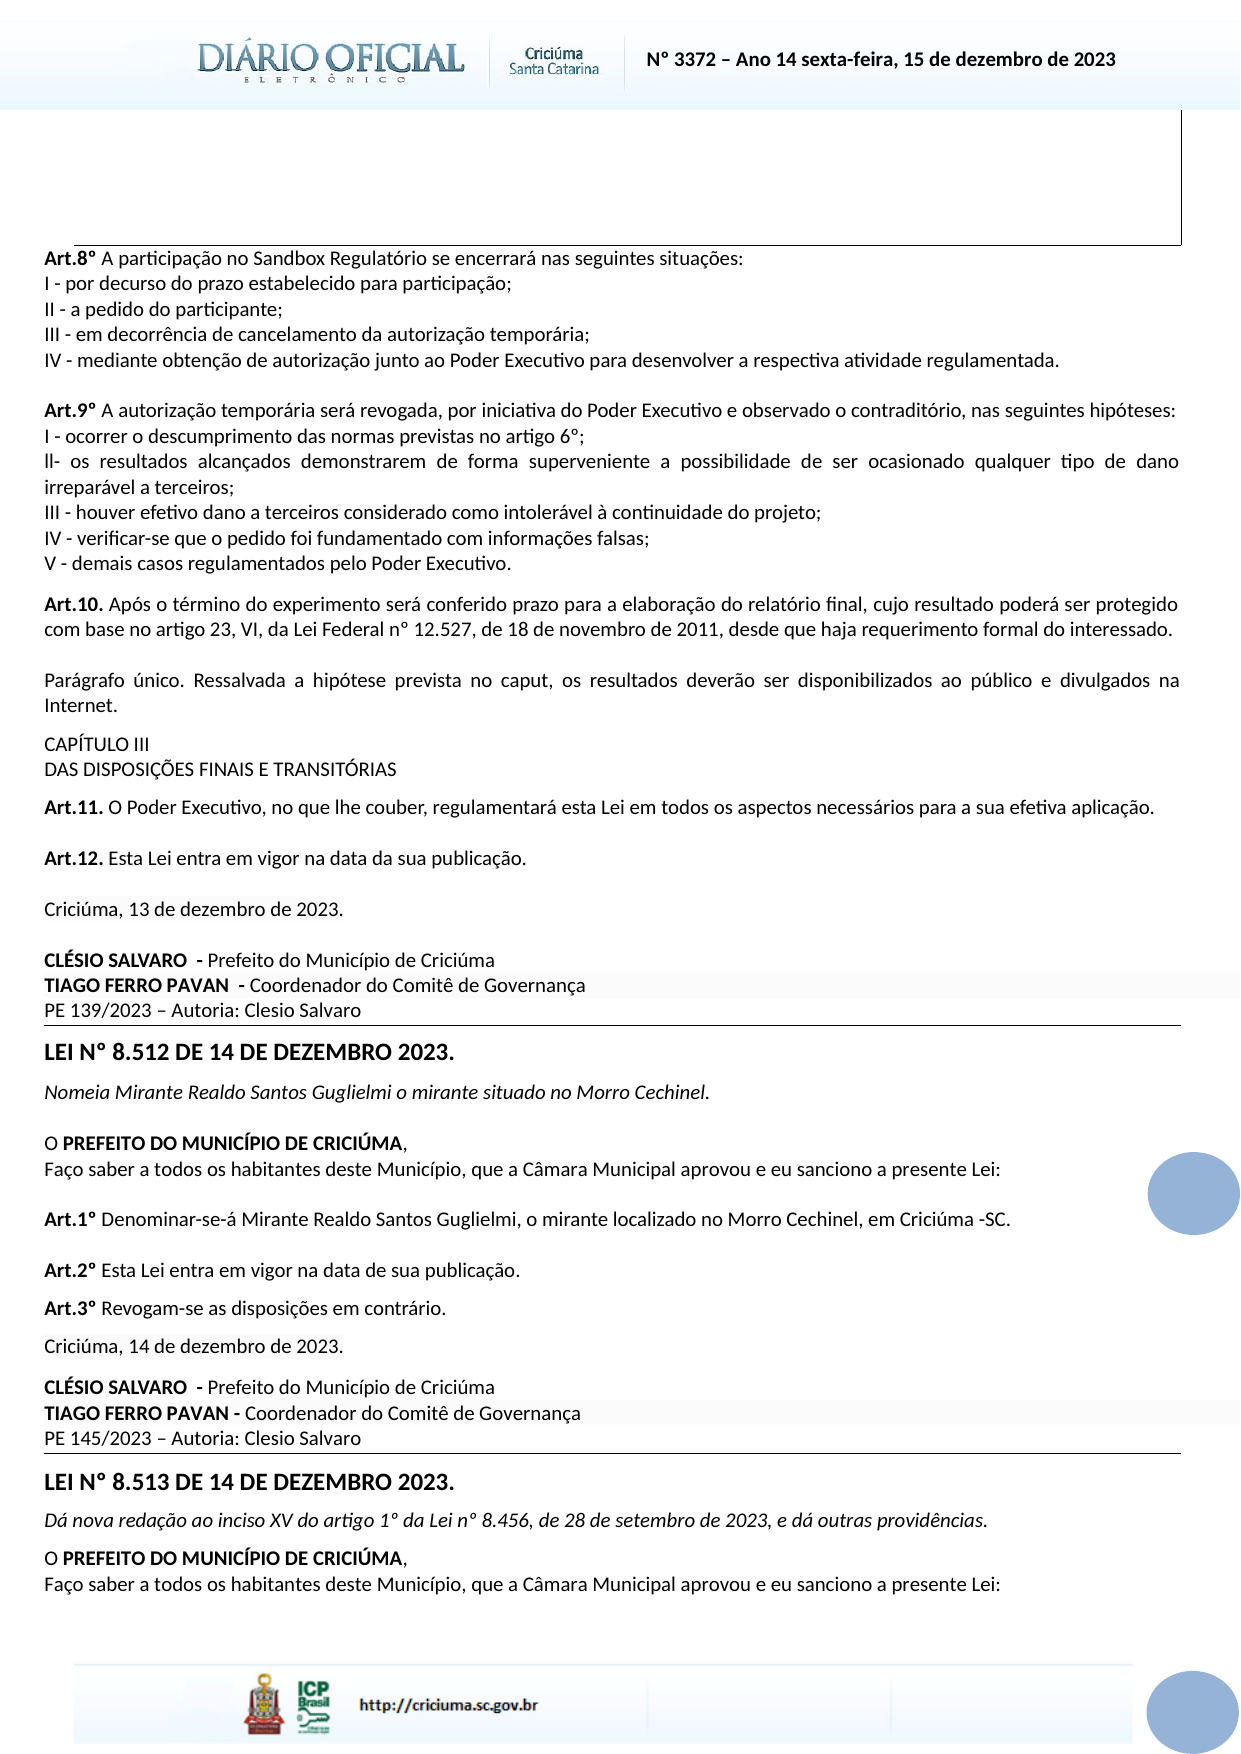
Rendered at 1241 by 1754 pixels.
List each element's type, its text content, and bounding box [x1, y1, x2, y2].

text LEI Nº 8.513 DE 14 DE DEZEMBRO 2023. [44, 1467, 1181, 1497]
text CLÉSIO SALVARO - Prefeito do Município de Criciúma [44, 947, 1240, 972]
text III - houver efetivo dano a terceiros considerado como intolerável à continuidade do projeto; [44, 499, 1181, 525]
text DAS DISPOSIÇÕES FINAIS E TRANSITÓRIAS [44, 756, 1181, 782]
text V - demais casos regulamentados pelo Poder Executivo. [44, 550, 1181, 576]
text IV - mediante obtenção de autorização junto ao Poder Executivo para desenvolver a respectiva atividade regulamentada. [44, 347, 1181, 372]
text Art.9º A autorização temporária será revogada, por iniciativa do Poder Executivo e observado o contraditório, nas seguintes hipóteses: [44, 398, 1181, 423]
text Nomeia Mirante Realdo Santos Guglielmi o mirante situado no Morro Cechinel. [44, 1079, 1181, 1105]
text Art.2º Esta Lei entra em vigor na data de sua publicação. [44, 1257, 1181, 1283]
text I - por decurso do prazo estabelecido para participação; [44, 271, 1181, 296]
text TIAGO FERRO PAVAN - Coordenador do Comitê de Governança [44, 972, 1240, 998]
text Faço saber a todos os habitantes deste Município, que a Câmara Municipal aprovou e eu sanciono a presente Lei: [44, 1571, 1181, 1596]
text Faço saber a todos os habitantes deste Município, que a Câmara Municipal aprovou e eu sanciono a presente Lei: [44, 1156, 1172, 1181]
text ll- os resultados alcançados demonstrarem de forma superveniente a possibilidade de ser ocasionado qualquer tipo de dano irreparável a terceiros; [44, 448, 1181, 499]
text I - ocorrer o descumprimento das normas previstas no artigo 6º; [44, 423, 1181, 448]
text III - em decorrência de cancelamento da autorização temporária; [44, 321, 1181, 347]
text PE 145/2023 – Autoria: Clesio Salvaro [44, 1425, 1181, 1453]
text TIAGO FERRO PAVAN - Coordenador do Comitê de Governança [44, 1400, 1240, 1425]
text Criciúma, 13 de dezembro de 2023. [44, 896, 1181, 921]
text Art.3º Revogam-se as disposições em contrário. [44, 1296, 1181, 1321]
text Dá nova redação ao inciso XV do artigo 1º da Lei nº 8.456, de 28 de setembro de 2023, e dá outras providências. [44, 1507, 1181, 1533]
text IV - verificar-se que o pedido foi fundamentado com informações falsas; [44, 525, 1181, 550]
text Art.12. Esta Lei entra em vigor na data da sua publicação. [44, 845, 1181, 871]
text Art.11. O Poder Executivo, no que lhe couber, regulamentará esta Lei em todos os aspectos necessários para a sua efetiva aplicação. [44, 794, 1181, 820]
text II - a pedido do participante; [44, 296, 1181, 321]
text CAPÍTULO III [44, 731, 1181, 756]
text CLÉSIO SALVARO - Prefeito do Município de Criciúma [44, 1374, 1240, 1400]
text Art.10. Após o término do experimento será conferido prazo para a elaboração do relatório final, cujo resultado poderá ser protegido com base no artigo 23, VI, da Lei Federal nº 12.527, de 18 de novembro de 2011, desde que haja requerimento formal do interessado. [44, 591, 1181, 642]
text Art.8º A participação no Sandbox Regulatório se encerrará nas seguintes situações: [44, 245, 1181, 271]
text Criciúma, 14 de dezembro de 2023. [44, 1334, 1181, 1359]
text Art.1º Denominar-se-á Mirante Realdo Santos Guglielmi, o mirante localizado no Morro Cechinel, em Criciúma -SC. [44, 1207, 1174, 1232]
text O PREFEITO DO MUNICÍPIO DE CRICIÚMA, [44, 1545, 1181, 1571]
text PE 139/2023 – Autoria: Clesio Salvaro [44, 998, 1181, 1025]
text Parágrafo único. Ressalvada a hipótese prevista no caput, os resultados deverão ser disponibilizados ao público e divulgados na Internet. [44, 667, 1181, 718]
text O PREFEITO DO MUNICÍPIO DE CRICIÚMA, [44, 1130, 1181, 1156]
text LEI Nº 8.512 DE 14 DE DEZEMBRO 2023. [44, 1036, 1181, 1067]
